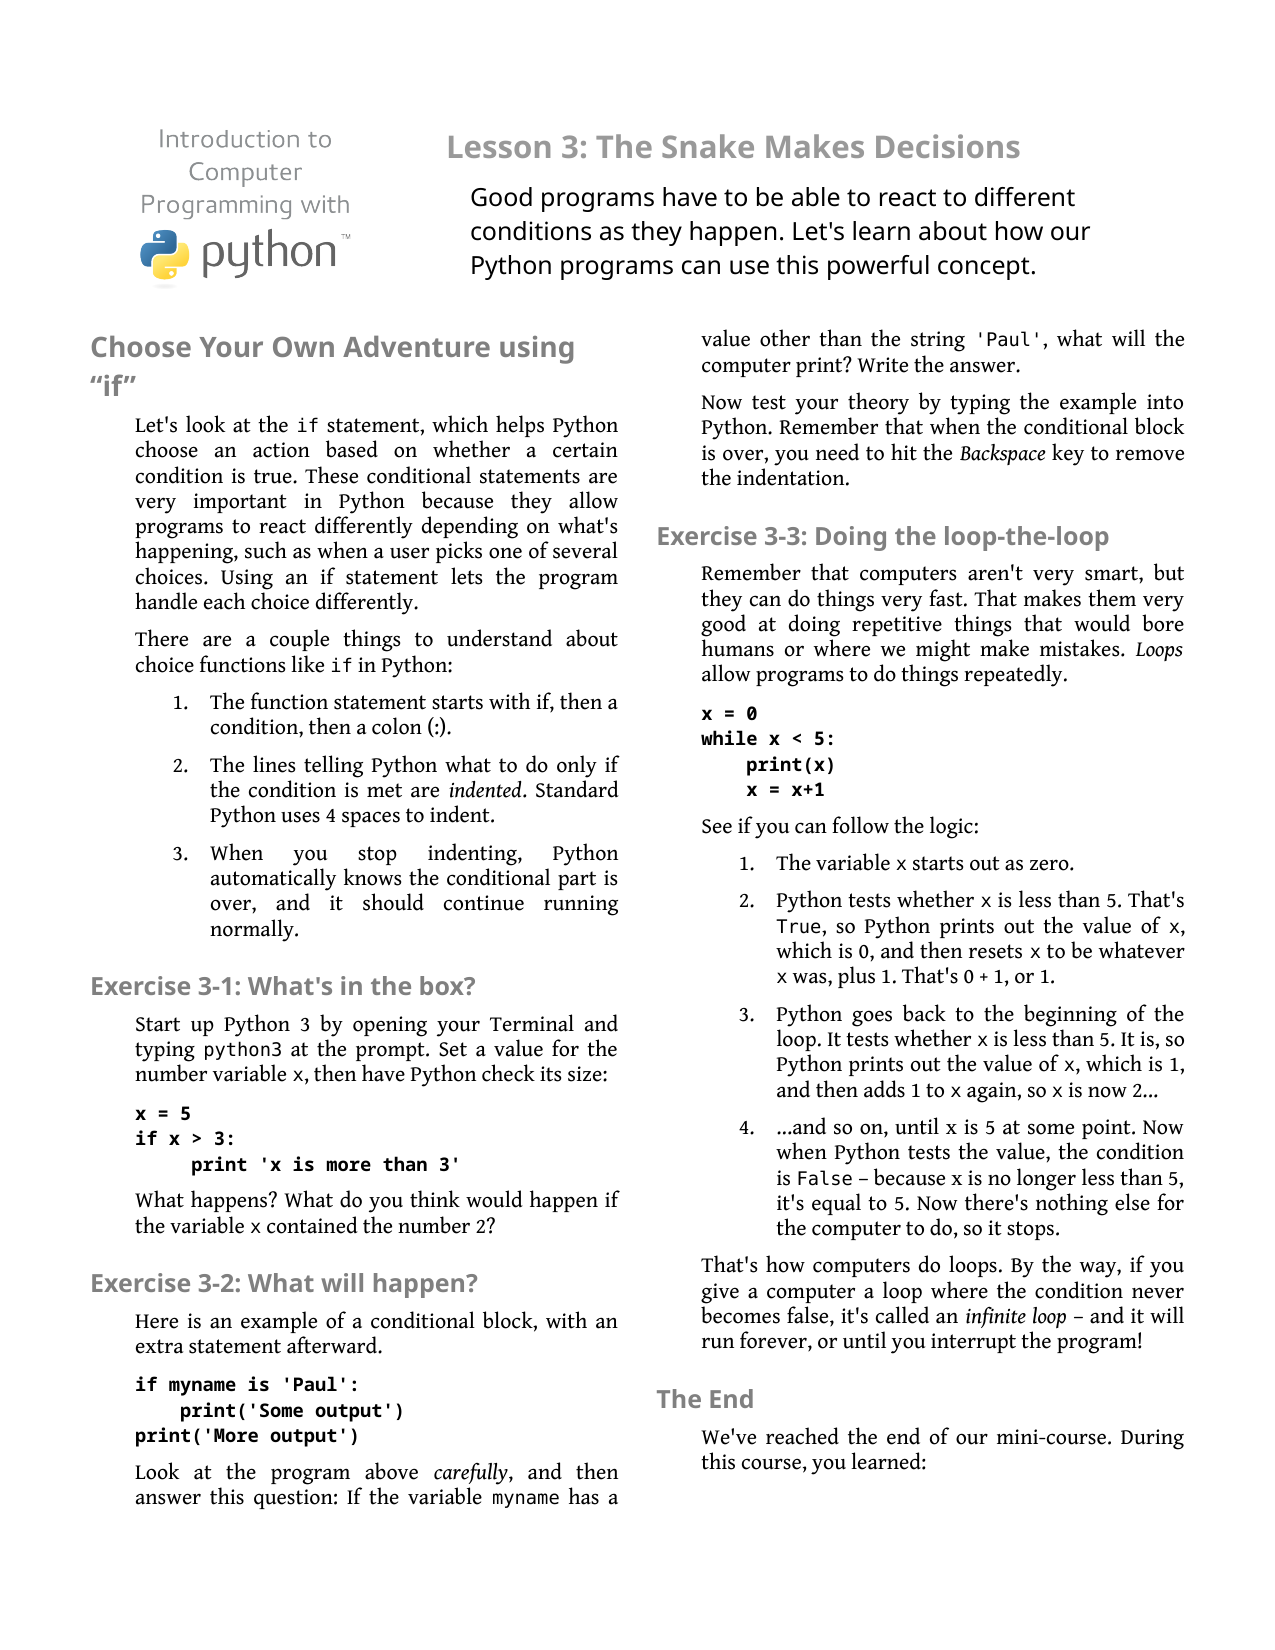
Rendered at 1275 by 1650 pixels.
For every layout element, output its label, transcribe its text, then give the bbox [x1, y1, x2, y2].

subtitle Exercise 3-1: What's in the box? [90, 969, 619, 1003]
subtitle Choose Your Own Adventure using “if” [90, 328, 619, 404]
text What happens? What do you think would happen if the variable x contained the number 2? [135, 1188, 619, 1239]
text print('More output') [135, 1423, 619, 1448]
text x = 5 [135, 1100, 619, 1126]
list Python goes back to the beginning of the loop. It tests whether x is less than 5. It is, so Python prints out the value of x, which is 1, and then adds 1 to x again, so x is now 2... [739, 1002, 1185, 1103]
text Now test your theory by typing the example into Python. Remember that when the conditional block is over, you need to hit the Backspace key to remove the indentation. [701, 390, 1185, 491]
text print(x) [701, 751, 1185, 777]
table_header Lesson 3: The Snake Makes Decisions Good programs have to be able to react to different conditions as they happen. Let's learn about how our Python programs can use this powerful concept. [416, 113, 1185, 294]
list The variable x starts out as zero. [739, 851, 1185, 877]
text Look at the program above carefully, and then answer this question: If the variable myname has a [135, 1460, 619, 1511]
text Here is an example of a conditional block, with an extra statement afterward. [135, 1309, 619, 1360]
list ...and so on, until x is 5 at some point. Now when Python tests the value, the condition is False – because x is no longer less than 5, it's equal to 5. Now there's nothing else for the computer to do, so it stops. [739, 1115, 1185, 1242]
text if x > 3: [135, 1126, 619, 1151]
text See if you can follow the logic: [701, 814, 1185, 839]
text x = 0 [701, 700, 1185, 726]
text x = x+1 [701, 777, 1185, 802]
picture [120, 115, 370, 292]
text There are a couple things to understand about choice functions like if in Python: [135, 628, 619, 678]
text if myname is 'Paul': [135, 1372, 619, 1397]
text We've reached the end of our mini-course. During this course, you learned: [701, 1425, 1185, 1476]
text Let's look at the if statement, which helps Python choose an action based on whether a certain condition is true. These conditional statements are very important in Python because they allow programs to react differently depending on what's happening, such as when a user picks one of several choices. Using an if statement lets the program handle each choice differently. [135, 413, 619, 616]
text That's how computers do loops. By the way, if you give a computer a loop where the condition never becomes false, it's called an infinite loop – and it will run forever, or until you interrupt the program! [701, 1254, 1185, 1355]
list When you stop indenting, Python automatically knows the conditional part is over, and it should continue running normally. [172, 841, 619, 942]
text Start up Python 3 by opening your Terminal and typing python3 at the prompt. Set a value for the number variable x, then have Python check its size: [135, 1012, 619, 1088]
text print 'x is more than 3' [135, 1151, 619, 1177]
text Remember that computers aren't very smart, but they can do things very fast. That makes them very good at doing repetitive things that would bore humans or where we might make mistakes. Loops allow programs to do things repeatedly. [701, 561, 1185, 688]
list The function statement starts with if, then a condition, then a colon (:). [172, 690, 619, 741]
list Python tests whether x is less than 5. That's True, so Python prints out the value of x, which is 0, and then resets x to be whatever x was, plus 1. That's 0 + 1, or 1. [739, 889, 1185, 990]
text value other than the string 'Paul', what will the computer print? Write the answer. [701, 328, 1185, 378]
list The lines telling Python what to do only if the condition is met are indented. Standard Python uses 4 spaces to indent. [172, 753, 619, 829]
subtitle Exercise 3-3: Doing the loop-the-loop [656, 518, 1185, 552]
text while x < 5: [701, 726, 1185, 751]
table_header [90, 113, 416, 294]
subtitle Exercise 3-2: What will happen? [90, 1266, 619, 1300]
subtitle The End [656, 1382, 1185, 1416]
text print('Some output') [135, 1397, 619, 1423]
